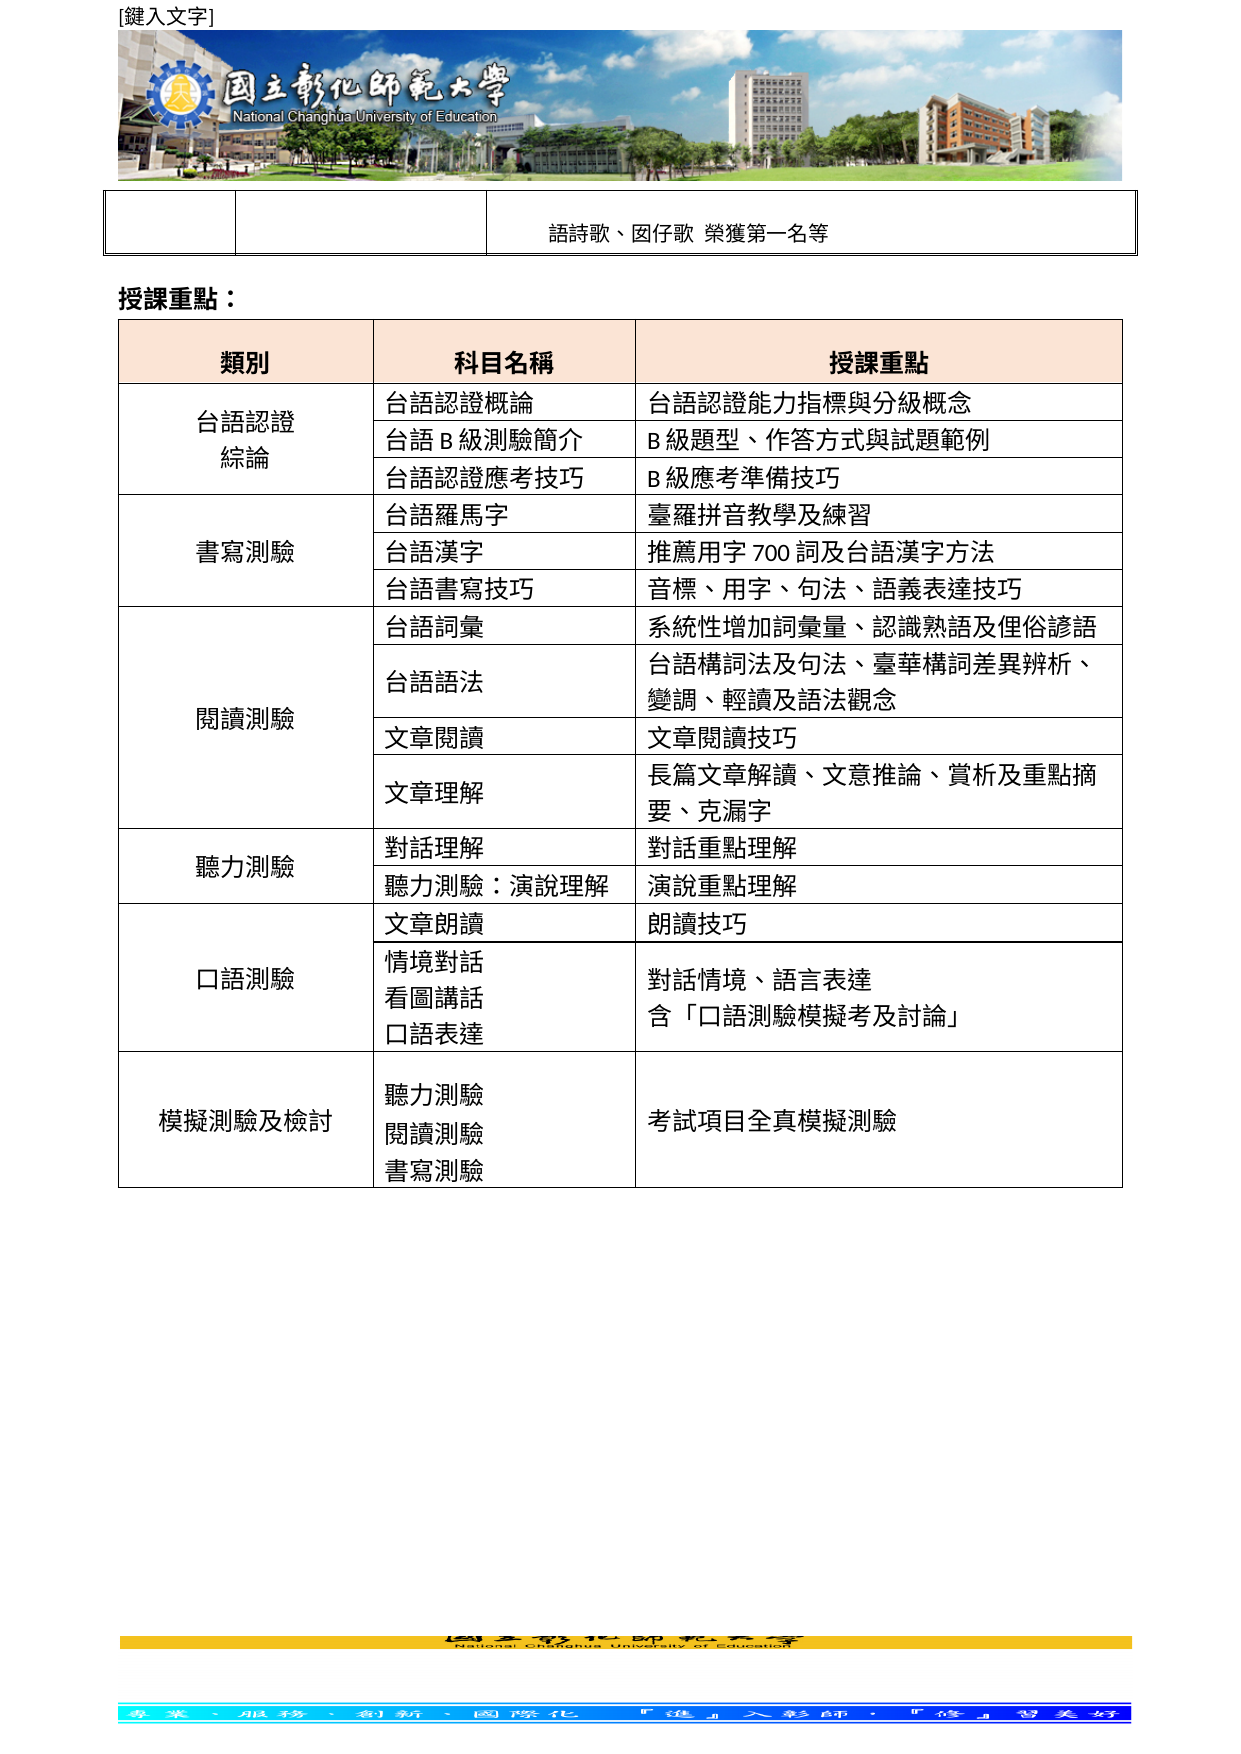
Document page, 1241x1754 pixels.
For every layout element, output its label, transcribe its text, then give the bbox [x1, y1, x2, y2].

table_cell 文章朗讀 [374, 904, 635, 941]
table_cell 書寫測驗 [119, 495, 373, 606]
table_cell 聽力測驗：演說理解 [374, 866, 635, 902]
table_cell 台語B級測驗簡介 [374, 421, 635, 457]
table_cell 模擬測驗及檢討 [119, 1052, 373, 1187]
table_cell 台語構詞法及句法、臺華構詞差異辨析、變調、輕讀及語法觀念 [636, 645, 1122, 717]
table_cell 臺羅拼音教學及練習 [636, 495, 1122, 532]
table_header 科目名稱 [374, 320, 635, 382]
table_cell 台語羅馬字 [374, 495, 635, 532]
table_cell 朗讀技巧 [636, 904, 1122, 941]
table_cell 對話情境、語言表達 含「口語測驗模擬考及討論」 [636, 943, 1122, 1051]
table_header 授課重點 [636, 320, 1122, 382]
table_cell 聽力測驗 閱讀測驗 書寫測驗 [374, 1052, 635, 1187]
table_cell 文章理解 [374, 755, 635, 828]
table_cell 考試項目全真模擬測驗 [636, 1052, 1122, 1187]
text 授課重點： [118, 256, 1122, 319]
table_cell 口語測驗 [119, 904, 373, 1051]
table_cell 語詩歌、囡仔歌 榮獲第一名等 [487, 191, 1135, 253]
table_cell 台語認證能力指標與分級概念 [636, 384, 1122, 420]
table_cell 演說重點理解 [636, 866, 1122, 902]
table_cell 台語認證概論 [374, 384, 635, 420]
table_cell 台語語法 [374, 645, 635, 717]
table_cell 台語認證 綜論 [119, 384, 373, 494]
table_cell 推薦用字700詞及台語漢字方法 [636, 533, 1122, 569]
table_cell 台語認證應考技巧 [374, 458, 635, 494]
table_header 類別 [119, 320, 373, 382]
table_cell 文章閱讀技巧 [636, 718, 1122, 754]
table_cell 音標、用字、句法、語義表達技巧 [636, 570, 1122, 606]
table_cell 閱讀測驗 [119, 607, 373, 828]
table_cell 聽力測驗 [119, 829, 373, 902]
table_cell 長篇文章解讀、文意推論、賞析及重點摘要、克漏字 [636, 755, 1122, 828]
table_cell B級題型、作答方式與試題範例 [636, 421, 1122, 457]
table_cell B級應考準備技巧 [636, 458, 1122, 494]
table_cell 台語書寫技巧 [374, 570, 635, 606]
table_cell 文章閱讀 [374, 718, 635, 754]
table_cell 對話理解 [374, 829, 635, 865]
table_cell [236, 191, 486, 253]
table_cell [106, 191, 235, 253]
table_cell 系統性增加詞彙量、認識熟語及俚俗諺語 [636, 607, 1122, 643]
table_cell 台語漢字 [374, 533, 635, 569]
table_cell 台語詞彙 [374, 607, 635, 643]
table_cell 對話重點理解 [636, 829, 1122, 865]
table_cell 情境對話 看圖講話 口語表達 [374, 943, 635, 1051]
